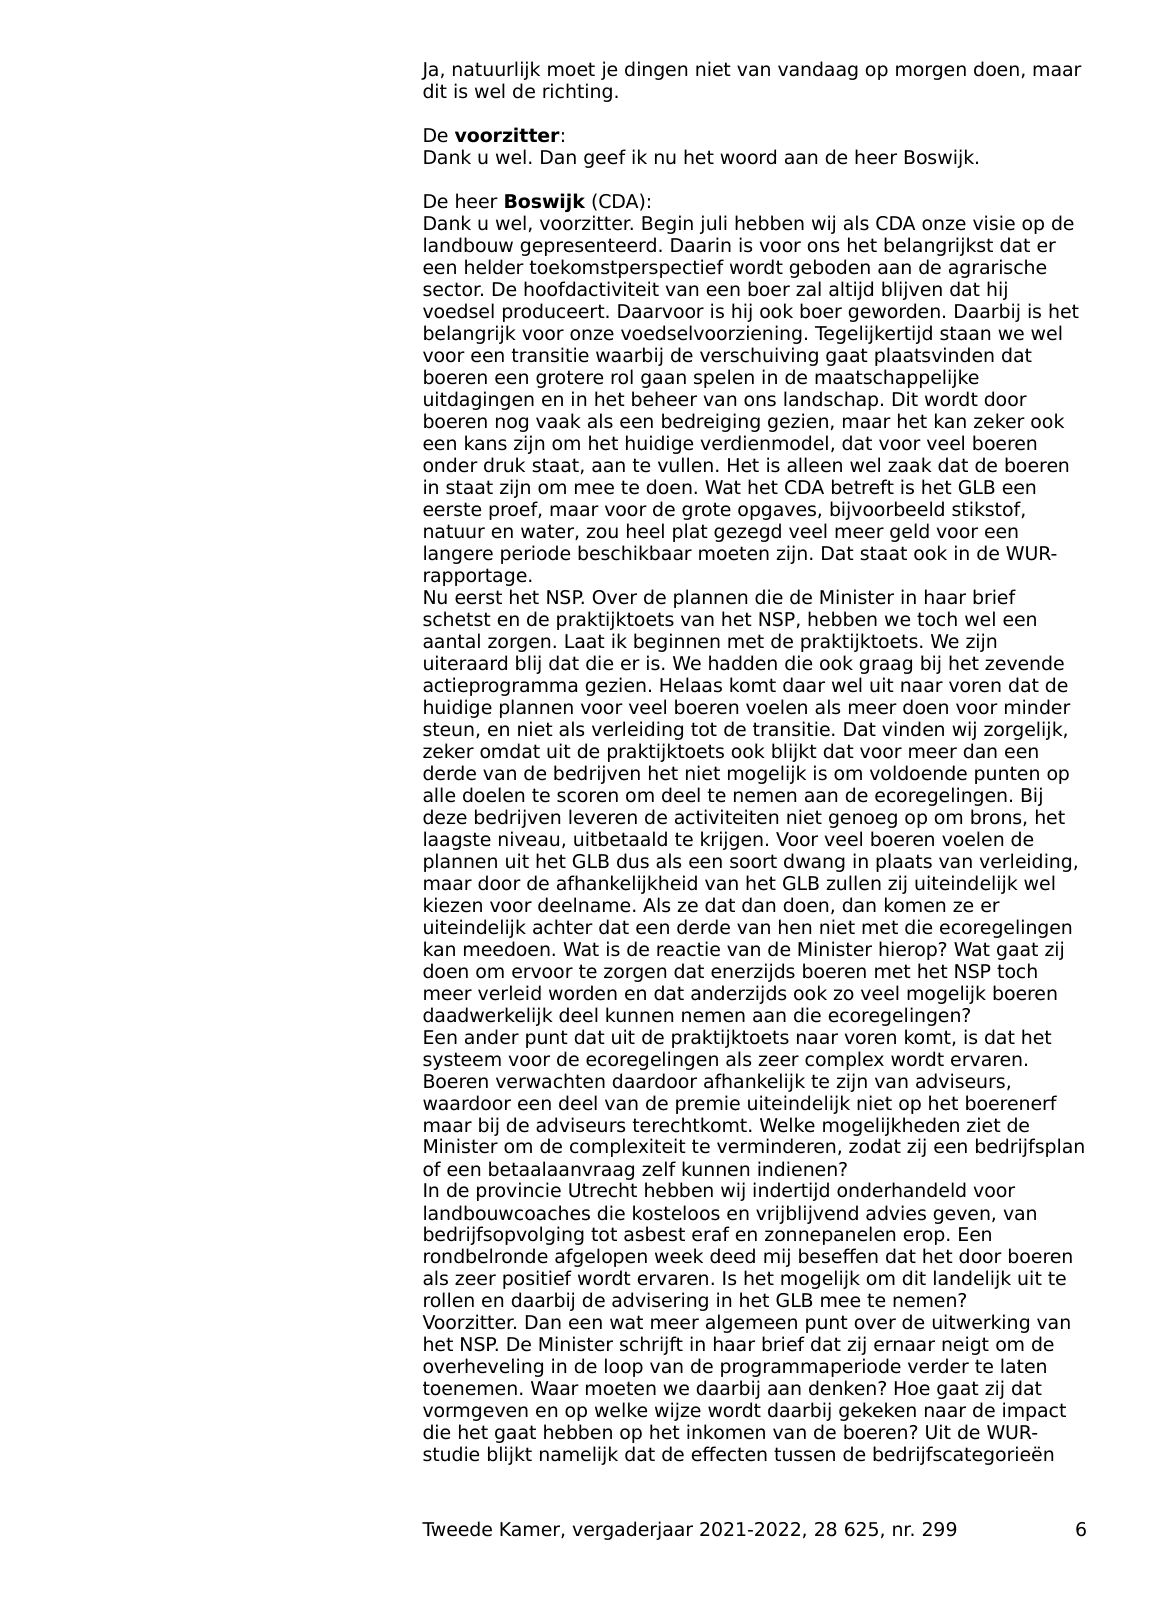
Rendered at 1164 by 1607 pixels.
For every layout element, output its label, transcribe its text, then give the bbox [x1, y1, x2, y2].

text Ja, natuurlijk moet je dingen niet van vandaag op morgen doen, maar dit is wel de richting. [422, 59, 1087, 103]
text Dank u wel, voorzitter. Begin juli hebben wij als CDA onze visie op de landbouw gepresenteerd. Daarin is voor ons het belangrijkst dat er een helder toekomstperspectief wordt geboden aan de agrarische sector. De hoofdactiviteit van een boer zal altijd blijven dat hij voedsel produceert. Daarvoor is hij ook boer geworden. Daarbij is het belangrijk voor onze voedselvoorziening. Tegelijkertijd staan we wel voor een transitie waarbij de verschuiving gaat plaatsvinden dat boeren een grotere rol gaan spelen in de maatschappelijke uitdagingen en in het beheer van ons landschap. Dit wordt door boeren nog vaak als een bedreiging gezien, maar het kan zeker ook een kans zijn om het huidige verdienmodel, dat voor veel boeren onder druk staat, aan te vullen. Het is alleen wel zaak dat de boeren in staat zijn om mee te doen. Wat het CDA betreft is het GLB een eerste proef, maar voor de grote opgaves, bijvoorbeeld stikstof, natuur en water, zou heel plat gezegd veel meer geld voor een langere periode beschikbaar moeten zijn. Dat staat ook in de WUR-rapportage. [422, 213, 1087, 587]
text Een ander punt dat uit de praktijktoets naar voren komt, is dat het systeem voor de ecoregelingen als zeer complex wordt ervaren. Boeren verwachten daardoor afhankelijk te zijn van adviseurs, waardoor een deel van de premie uiteindelijk niet op het boerenerf maar bij de adviseurs terechtkomt. Welke mogelijkheden ziet de Minister om de complexiteit te verminderen, zodat zij een bedrijfsplan of een betaalaanvraag zelf kunnen indienen? [422, 1027, 1087, 1180]
text Dank u wel. Dan geef ik nu het woord aan de heer Boswijk. [422, 147, 1087, 169]
text Voorzitter. Dan een wat meer algemeen punt over de uitwerking van het NSP. De Minister schrijft in haar brief dat zij ernaar neigt om de overheveling in de loop van de programmaperiode verder te laten toenemen. Waar moeten we daarbij aan denken? Hoe gaat zij dat vormgeven en op welke wijze wordt daarbij gekeken naar de impact die het gaat hebben op het inkomen van de boeren? Uit de WUR-studie blijkt namelijk dat de effecten tussen de bedrijfscategorieën [422, 1312, 1087, 1466]
text In de provincie Utrecht hebben wij indertijd onderhandeld voor landbouwcoaches die kosteloos en vrijblijvend advies geven, van bedrijfsopvolging tot asbest eraf en zonnepanelen erop. Een rondbelronde afgelopen week deed mij beseffen dat het door boeren als zeer positief wordt ervaren. Is het mogelijk om dit landelijk uit te rollen en daarbij de advisering in het GLB mee te nemen? [422, 1180, 1087, 1312]
text Nu eerst het NSP. Over de plannen die de Minister in haar brief schetst en de praktijktoets van het NSP, hebben we toch wel een aantal zorgen. Laat ik beginnen met de praktijktoets. We zijn uiteraard blij dat die er is. We hadden die ook graag bij het zevende actieprogramma gezien. Helaas komt daar wel uit naar voren dat de huidige plannen voor veel boeren voelen als meer doen voor minder steun, en niet als verleiding tot de transitie. Dat vinden wij zorgelijk, zeker omdat uit de praktijktoets ook blijkt dat voor meer dan een derde van de bedrijven het niet mogelijk is om voldoende punten op alle doelen te scoren om deel te nemen aan de ecoregelingen. Bij deze bedrijven leveren de activiteiten niet genoeg op om brons, het laagste niveau, uitbetaald te krijgen. Voor veel boeren voelen de plannen uit het GLB dus als een soort dwang in plaats van verleiding, maar door de afhankelijkheid van het GLB zullen zij uiteindelijk wel kiezen voor deelname. Als ze dat dan doen, dan komen ze er uiteindelijk achter dat een derde van hen niet met die ecoregelingen kan meedoen. Wat is de reactie van de Minister hierop? Wat gaat zij doen om ervoor te zorgen dat enerzijds boeren met het NSP toch meer verleid worden en dat anderzijds ook zo veel mogelijk boeren daadwerkelijk deel kunnen nemen aan die ecoregelingen? [422, 587, 1087, 1027]
text De heer Boswijk (CDA): [422, 191, 1087, 213]
text De voorzitter: [422, 125, 1087, 147]
